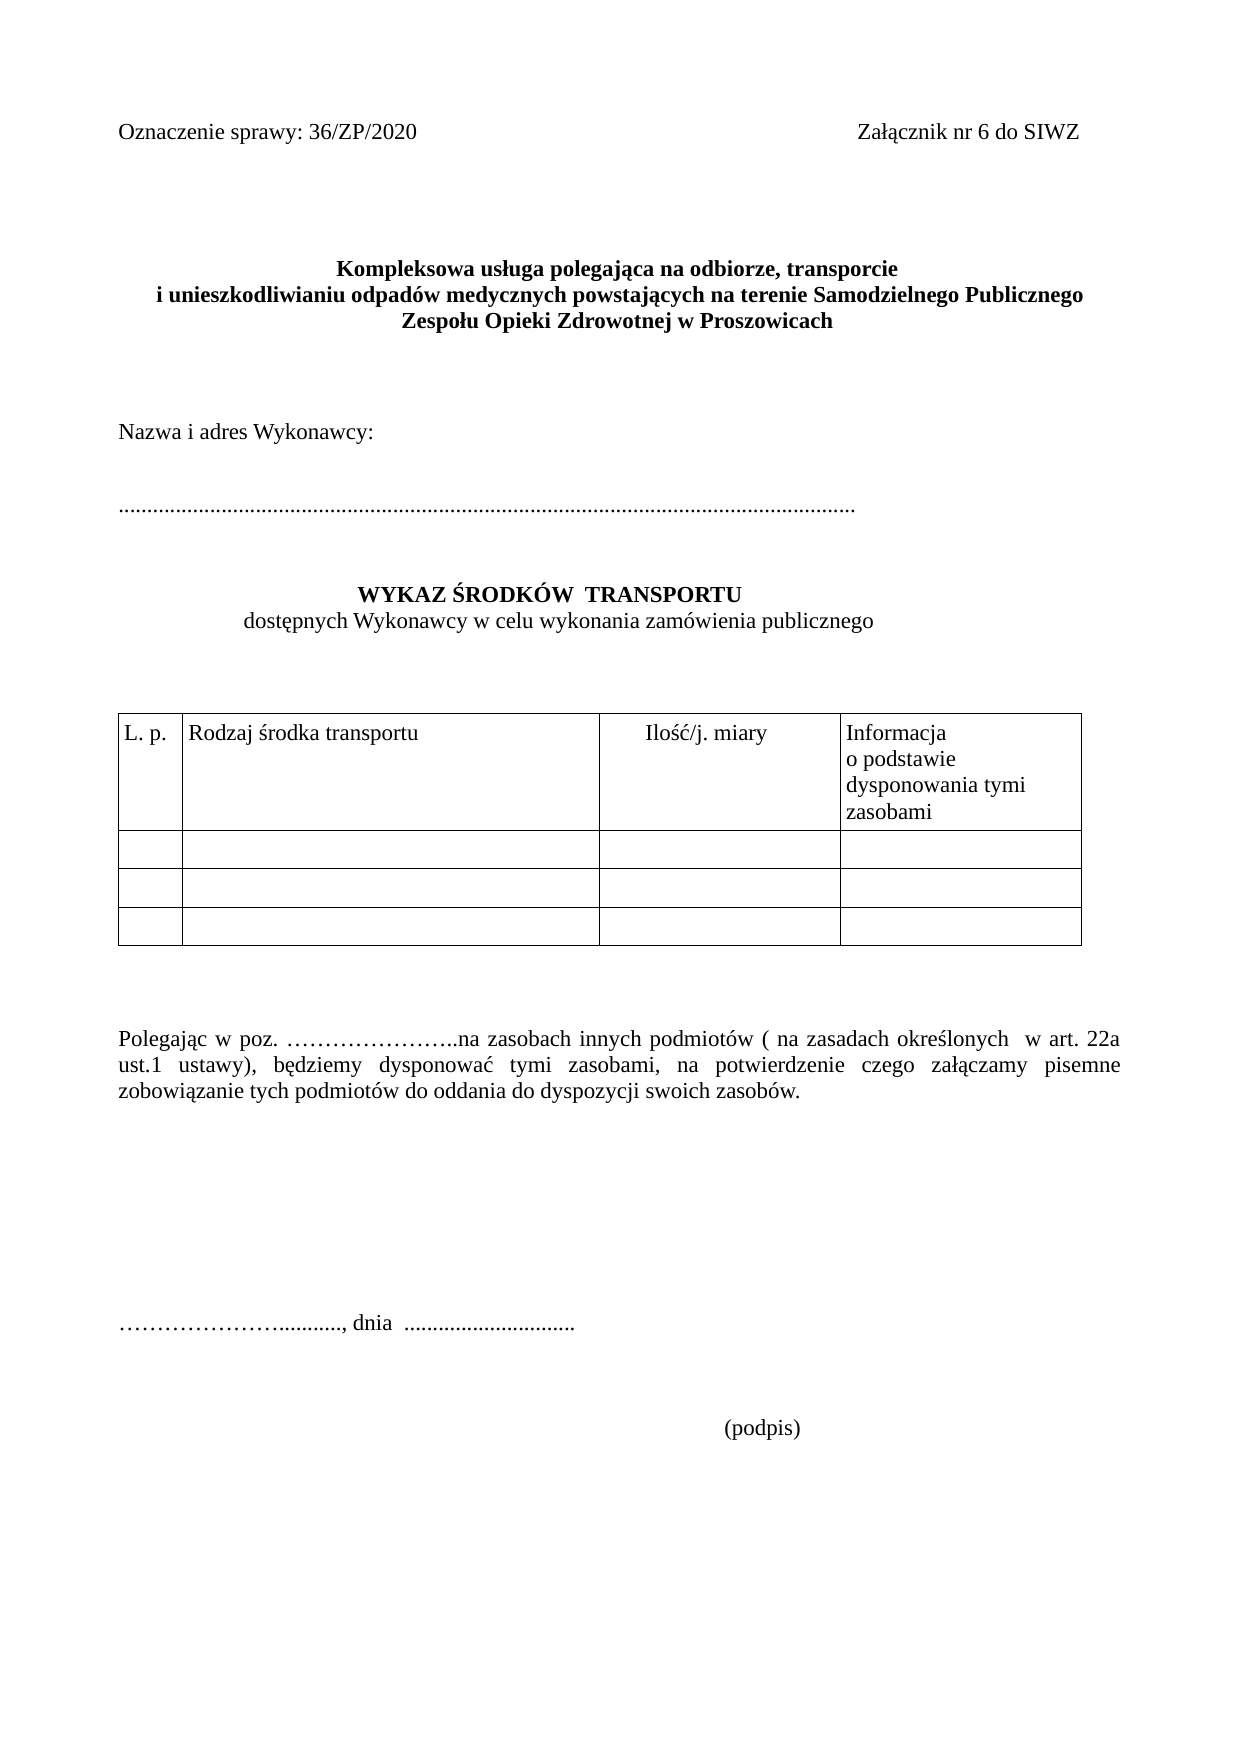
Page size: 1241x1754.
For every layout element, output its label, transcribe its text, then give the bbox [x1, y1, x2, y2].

table_header Rodzaj środka transportu [183, 714, 599, 830]
table_cell [119, 908, 182, 945]
table_cell [841, 908, 1081, 945]
table_header Informacja o podstawie dysponowania tymi zasobami [841, 714, 1081, 830]
table_cell [183, 908, 599, 945]
table_cell [600, 908, 840, 945]
text dostępnych Wykonawcy w celu wykonania zamówienia publicznego [192, 607, 1122, 633]
table_cell [183, 869, 599, 907]
text …………………..........., dnia .............................. [118, 1309, 1122, 1335]
table_cell [841, 831, 1081, 868]
text Kompleksowa usługa polegająca na odbiorze, transporcie i unieszkodliwianiu odpadów medycznych powstających na terenie Samodzielnego Publicznego Zespołu Opieki Zdrowotnej w Proszowicach [118, 255, 1122, 334]
table_cell [119, 869, 182, 907]
table_cell [600, 869, 840, 907]
text ................................................................................................................................. [118, 491, 1122, 518]
text WYKAZ ŚRODKÓW TRANSPORTU [192, 581, 1122, 607]
table_header L. p. [119, 714, 182, 830]
table_cell [600, 831, 840, 868]
text (podpis) [118, 1414, 1122, 1441]
table_cell [119, 831, 182, 868]
table_header Ilość/j. miary [600, 714, 840, 830]
text Nazwa i adres Wykonawcy: [118, 418, 1122, 444]
text Polegając w poz. …………………..na zasobach innych podmiotów ( na zasadach określonych w art. 22a ust.1 ustawy), będziemy dysponować tymi zasobami, na potwierdzenie czego załączamy pisemne zobowiązanie tych podmiotów do oddania do dyspozycji swoich zasobów. [118, 1024, 1122, 1104]
table_cell [183, 831, 599, 868]
table_cell [841, 869, 1081, 907]
text Oznaczenie sprawy: 36/ZP/2020 Załącznik nr 6 do SIWZ [118, 118, 1122, 144]
